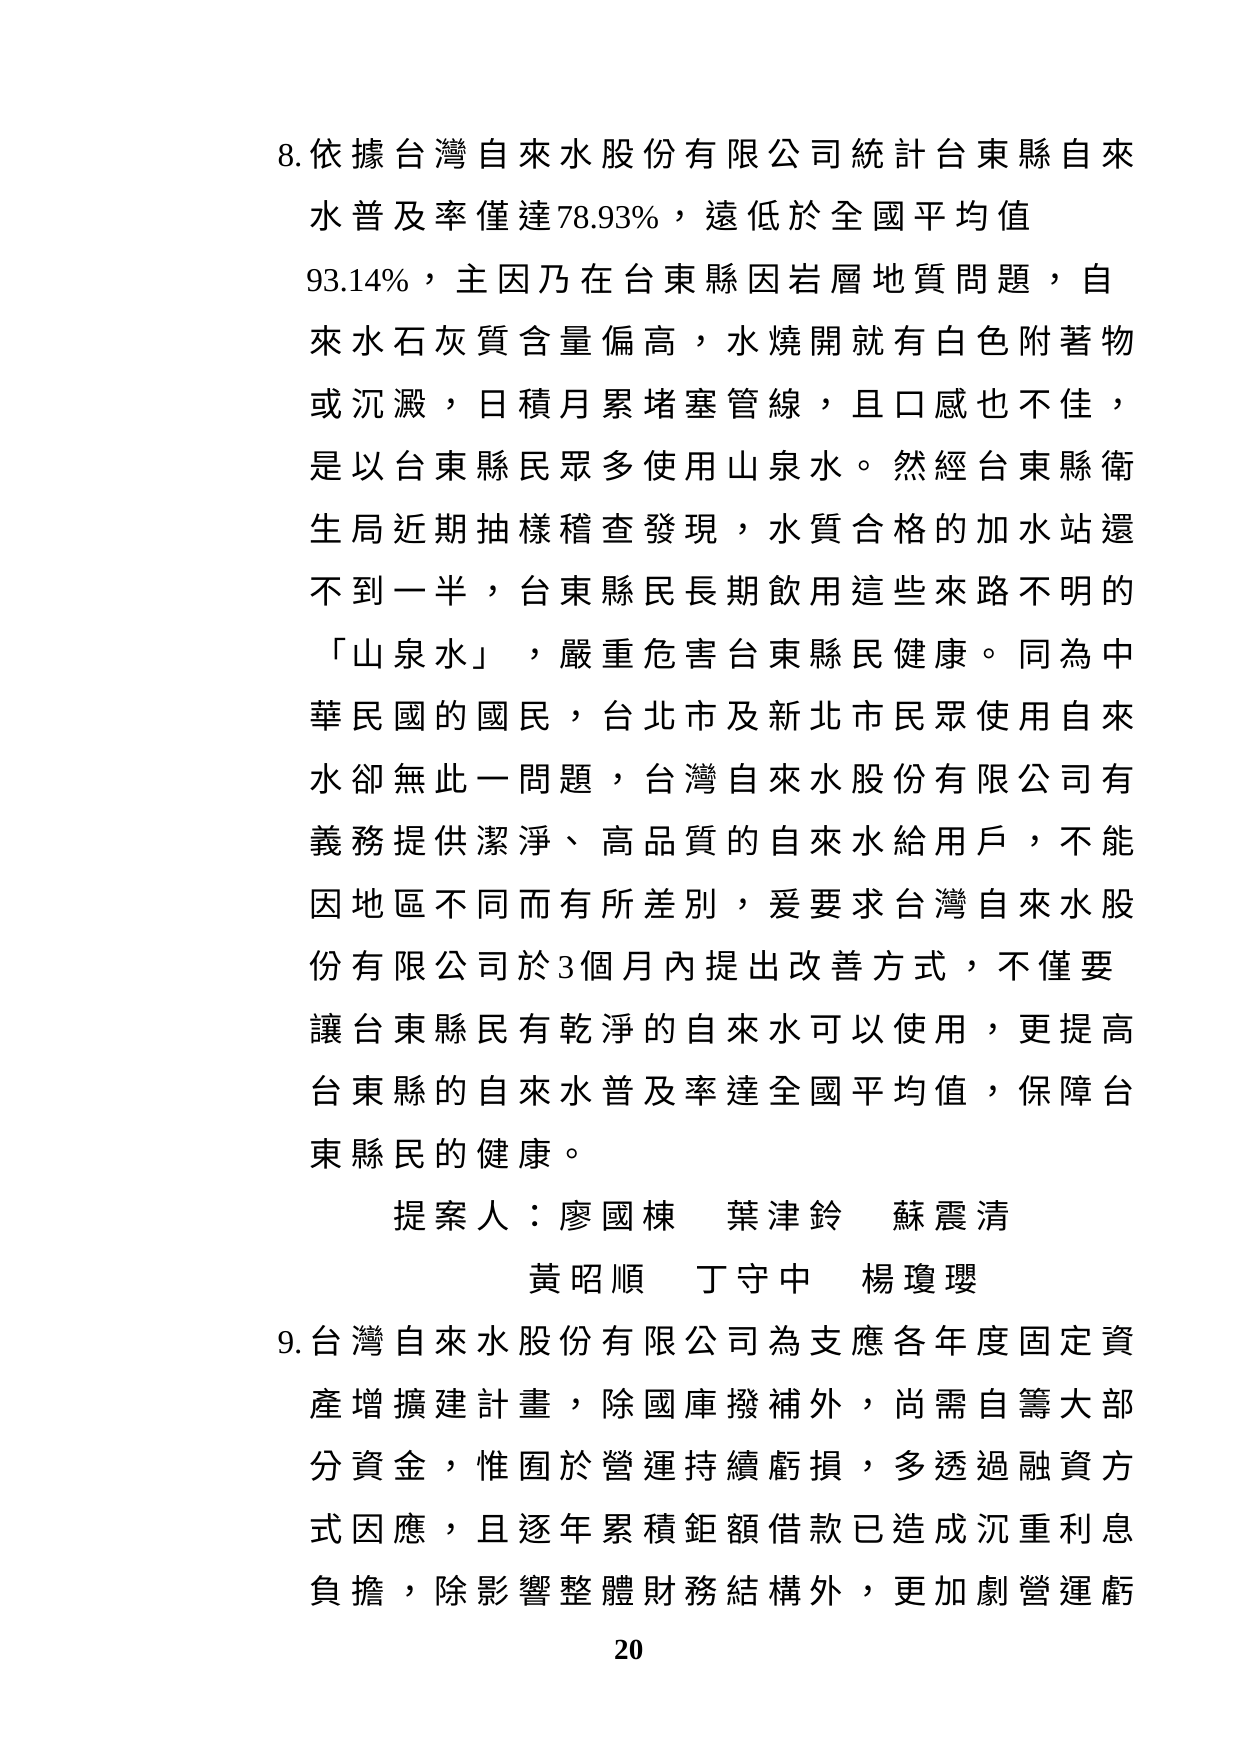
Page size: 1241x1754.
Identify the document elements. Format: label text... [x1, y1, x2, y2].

text 8.依據台灣自來水股份有限公司統計台東縣自來水普及率僅達78.93%，遠低於全國平均值93.14%，主因乃在台東縣因岩層地質問題，自來水石灰質含量偏高，水燒開就有白色附著物或沉澱，日積月累堵塞管線，且口感也不佳，是以台東縣民眾多使用山泉水。然經台東縣衛生局近期抽樣稽查發現，水質合格的加水站還不到一半，台東縣民長期飲用這些來路不明的「山泉水」，嚴重危害台東縣民健康。同為中華民國的國民，台北市及新北市民眾使用自來水卻無此一問題，台灣自來水股份有限公司有義務提供潔淨、高品質的自來水給用戶，不能因地區不同而有所差別，爰要求台灣自來水股份有限公司於3個月內提出改善方式，不僅要讓台東縣民有乾淨的自來水可以使用，更提高台東縣的自來水普及率達全國平均值，保障台東縣民的健康。 [271, 110, 1149, 1173]
text 9.台灣自來水股份有限公司為支應各年度固定資產增擴建計畫，除國庫撥補外，尚需自籌大部分資金，惟囿於營運持續虧損，多透過融資方式因應，且逐年累積鉅額借款已造成沉重利息負擔，除影響整體財務結構外，更加劇營運虧 [271, 1298, 1149, 1610]
text 提案人：廖國棟 葉津鈴 蘇震清 黃昭順 丁守中 楊瓊瓔 [384, 1173, 1045, 1298]
